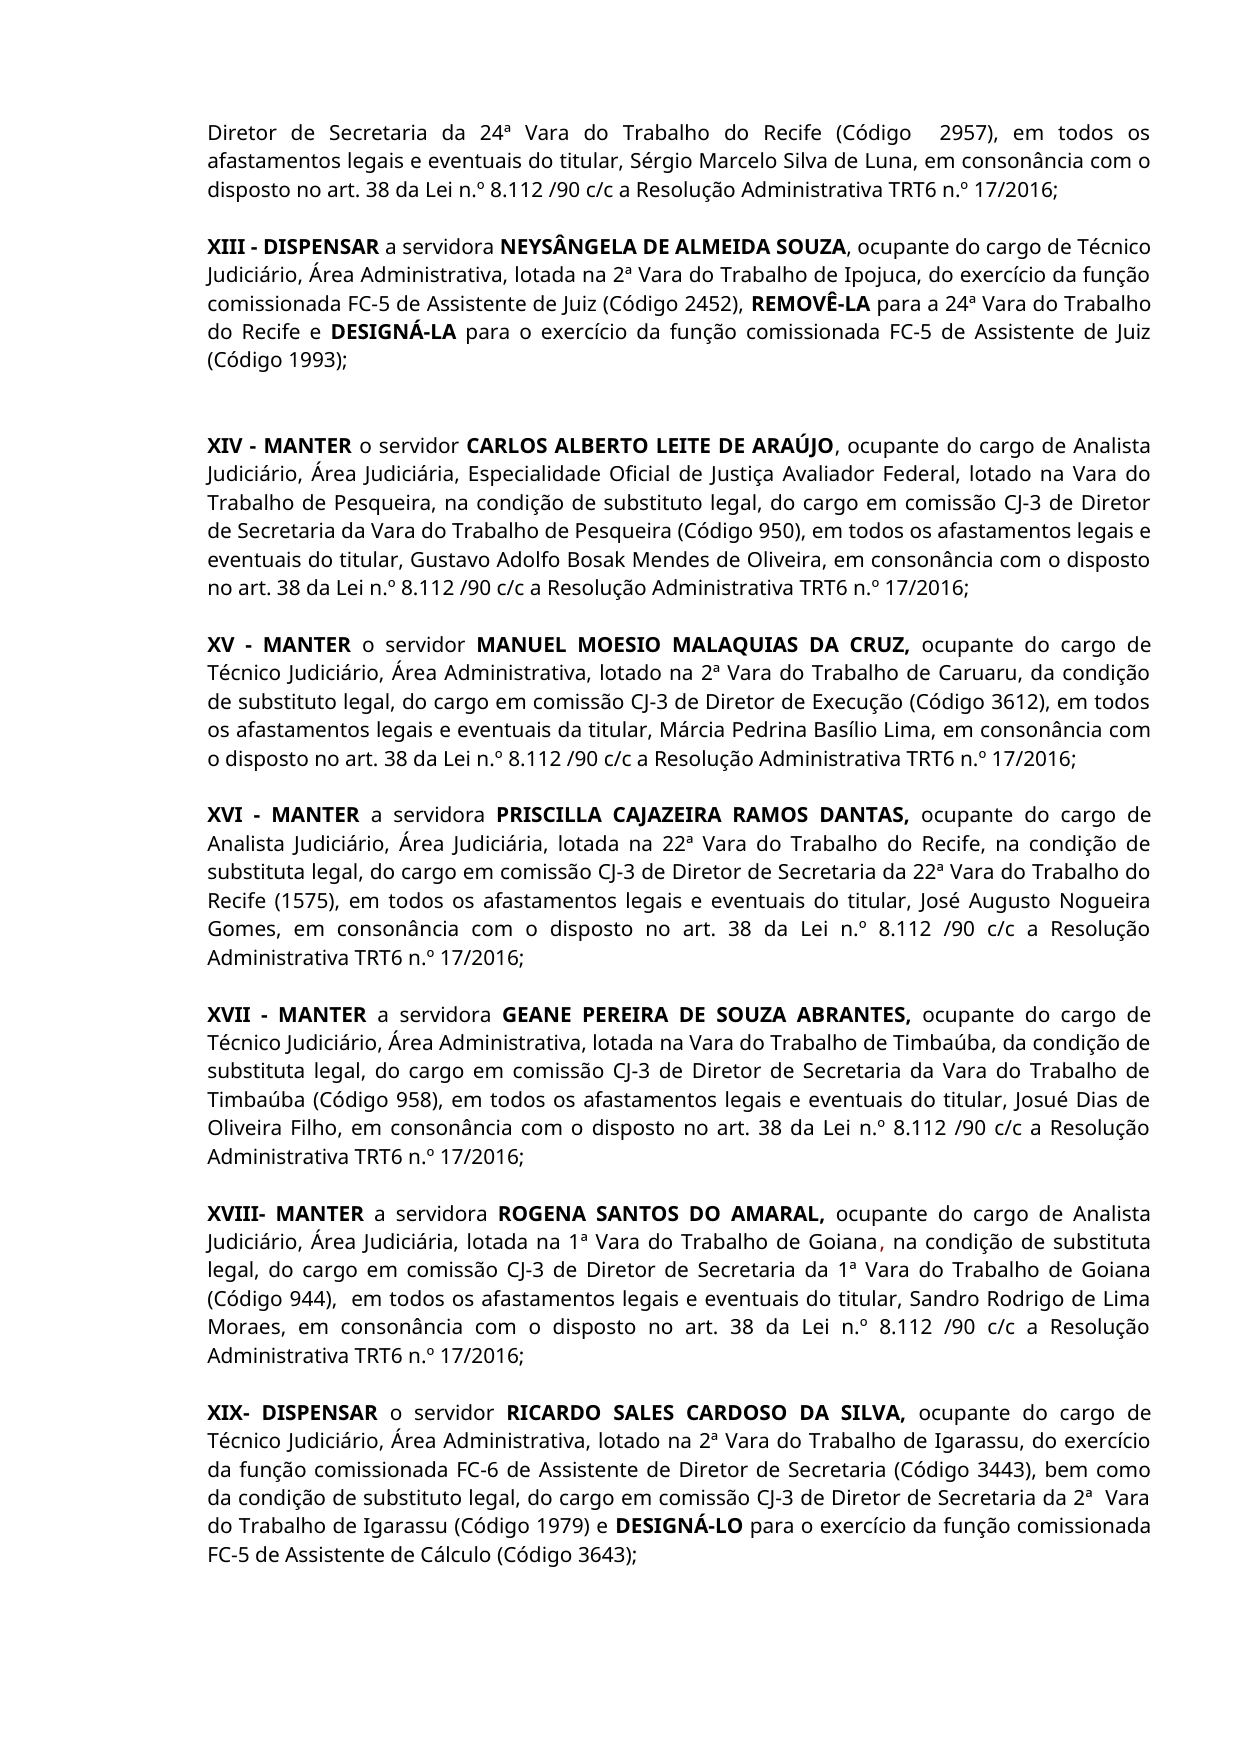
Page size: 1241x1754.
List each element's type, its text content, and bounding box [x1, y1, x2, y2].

text XVII - MANTER a servidora GEANE PEREIRA DE SOUZA ABRANTES, ocupante do cargo de Técnico Judiciário, Área Administrativa, lotada na Vara do Trabalho de Timbaúba, da condição de substituta legal, do cargo em comissão CJ-3 de Diretor de Secretaria da Vara do Trabalho de Timbaúba (Código 958), em todos os afastamentos legais e eventuais do titular, Josué Dias de Oliveira Filho, em consonância com o disposto no art. 38 da Lei n.º 8.112 /90 c/c a Resolução Administrativa TRT6 n.º 17/2016; [207, 1000, 1152, 1170]
text Diretor de Secretaria da 24ª Vara do Trabalho do Recife (Código 2957), em todos os afastamentos legais e eventuais do titular, Sérgio Marcelo Silva de Luna, em consonância com o disposto no art. 38 da Lei n.º 8.112 /90 c/c a Resolução Administrativa TRT6 n.º 17/2016; [207, 118, 1152, 203]
text XV - MANTER o servidor MANUEL MOESIO MALAQUIAS DA CRUZ, ocupante do cargo de Técnico Judiciário, Área Administrativa, lotado na 2ª Vara do Trabalho de Caruaru, da condição de substituto legal, do cargo em comissão CJ-3 de Diretor de Execução (Código 3612), em todos os afastamentos legais e eventuais da titular, Márcia Pedrina Basílio Lima, em consonância com o disposto no art. 38 da Lei n.º 8.112 /90 c/c a Resolução Administrativa TRT6 n.º 17/2016; [207, 630, 1152, 772]
text XIII - DISPENSAR a servidora NEYSÂNGELA DE ALMEIDA SOUZA, ocupante do cargo de Técnico Judiciário, Área Administrativa, lotada na 2ª Vara do Trabalho de Ipojuca, do exercício da função comissionada FC-5 de Assistente de Juiz (Código 2452), REMOVÊ-LA para a 24ª Vara do Trabalho do Recife e DESIGNÁ-LA para o exercício da função comissionada FC-5 de Assistente de Juiz (Código 1993); [207, 232, 1152, 374]
text XIV - MANTER o servidor CARLOS ALBERTO LEITE DE ARAÚJO, ocupante do cargo de Analista Judiciário, Área Judiciária, Especialidade Oficial de Justiça Avaliador Federal, lotado na Vara do Trabalho de Pesqueira, na condição de substituto legal, do cargo em comissão CJ-3 de Diretor de Secretaria da Vara do Trabalho de Pesqueira (Código 950), em todos os afastamentos legais e eventuais do titular, Gustavo Adolfo Bosak Mendes de Oliveira, em consonância com o disposto no art. 38 da Lei n.º 8.112 /90 c/c a Resolução Administrativa TRT6 n.º 17/2016; [207, 431, 1152, 602]
text XVI - MANTER a servidora PRISCILLA CAJAZEIRA RAMOS DANTAS, ocupante do cargo de Analista Judiciário, Área Judiciária, lotada na 22ª Vara do Trabalho do Recife, na condição de substituta legal, do cargo em comissão CJ-3 de Diretor de Secretaria da 22ª Vara do Trabalho do Recife (1575), em todos os afastamentos legais e eventuais do titular, José Augusto Nogueira Gomes, em consonância com o disposto no art. 38 da Lei n.º 8.112 /90 c/c a Resolução Administrativa TRT6 n.º 17/2016; [207, 801, 1152, 971]
text XIX- DISPENSAR o servidor RICARDO SALES CARDOSO DA SILVA, ocupante do cargo de Técnico Judiciário, Área Administrativa, lotado na 2ª Vara do Trabalho de Igarassu, do exercício da função comissionada FC-6 de Assistente de Diretor de Secretaria (Código 3443), bem como da condição de substituto legal, do cargo em comissão CJ-3 de Diretor de Secretaria da 2ª Vara do Trabalho de Igarassu (Código 1979) e DESIGNÁ-LO para o exercício da função comissionada FC-5 de Assistente de Cálculo (Código 3643); [207, 1398, 1152, 1568]
text XVIII- MANTER a servidora ROGENA SANTOS DO AMARAL, ocupante do cargo de Analista Judiciário, Área Judiciária, lotada na 1ª Vara do Trabalho de Goiana, na condição de substituta legal, do cargo em comissão CJ-3 de Diretor de Secretaria da 1ª Vara do Trabalho de Goiana (Código 944), em todos os afastamentos legais e eventuais do titular, Sandro Rodrigo de Lima Moraes, em consonância com o disposto no art. 38 da Lei n.º 8.112 /90 c/c a Resolução Administrativa TRT6 n.º 17/2016; [207, 1199, 1152, 1369]
